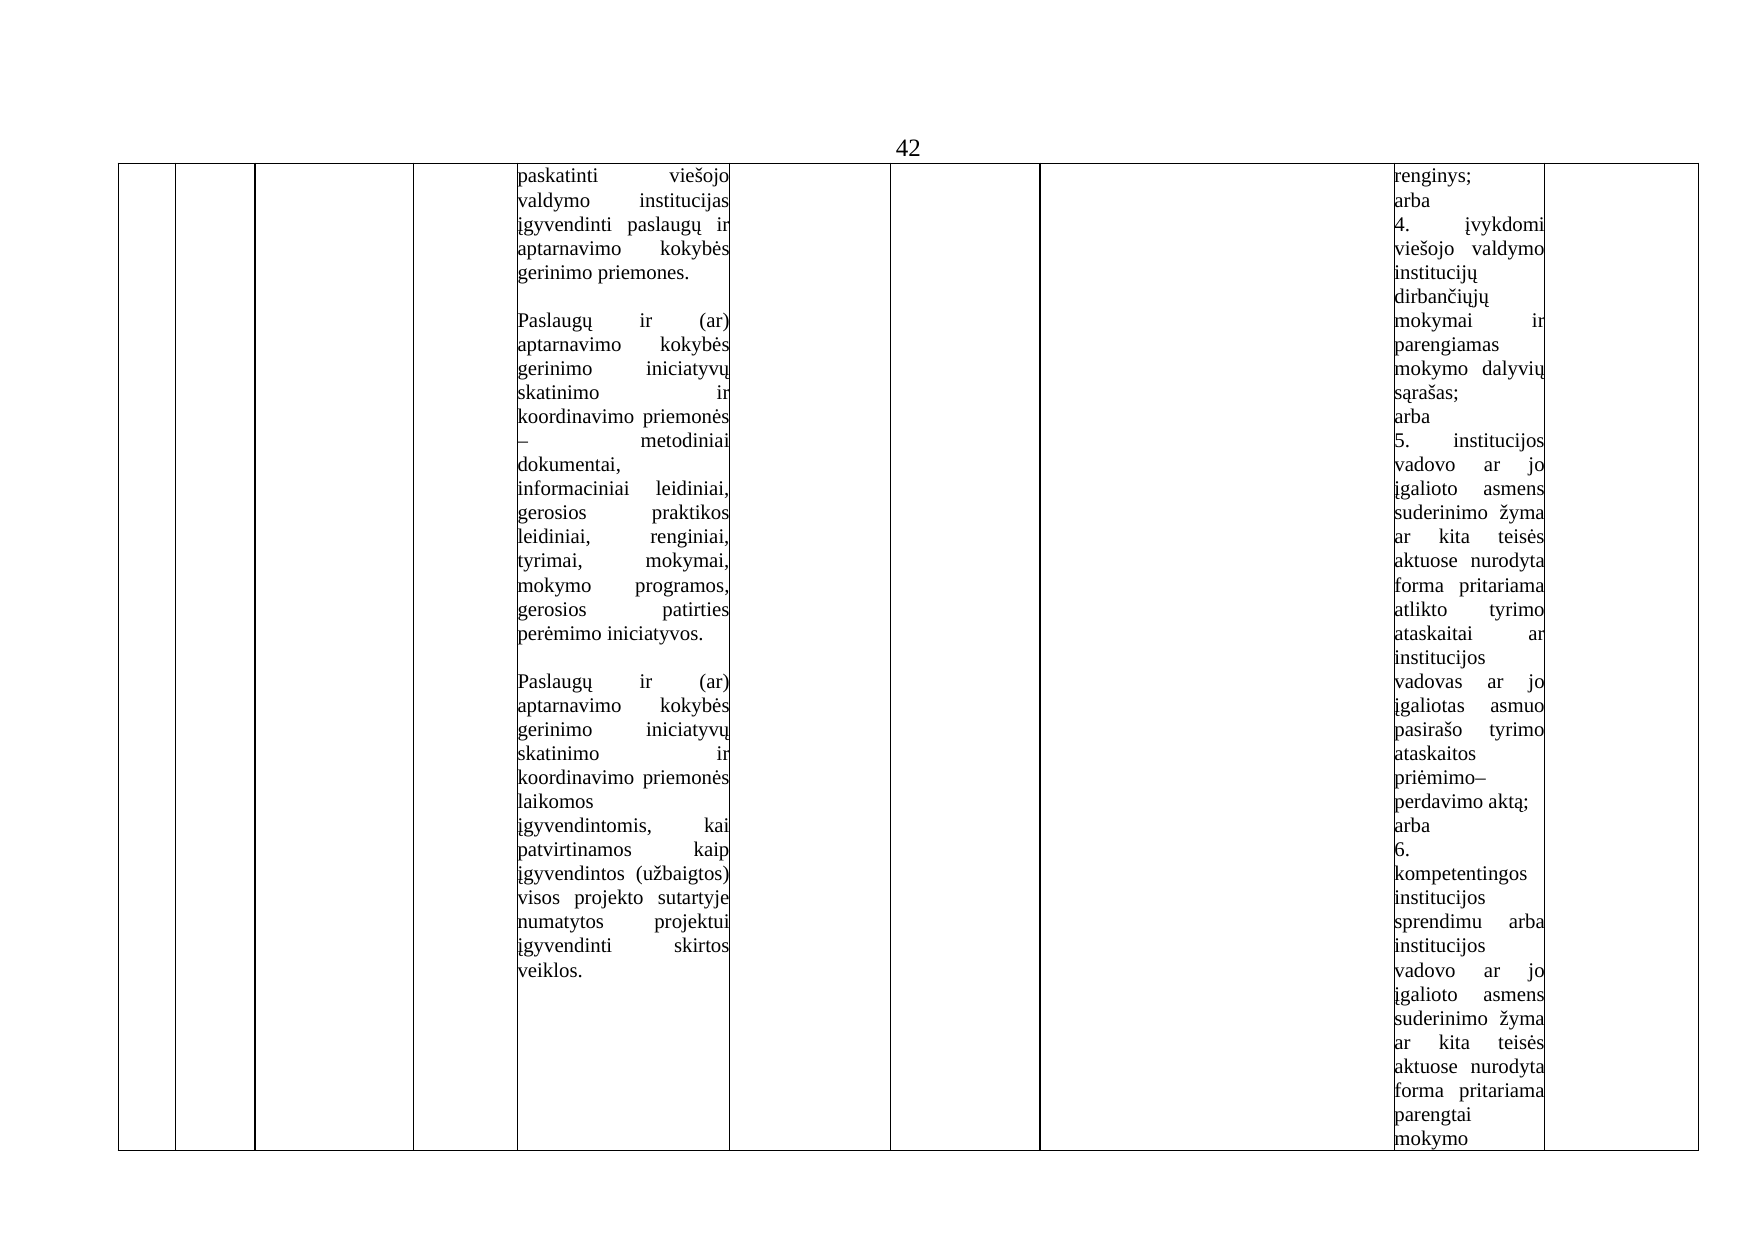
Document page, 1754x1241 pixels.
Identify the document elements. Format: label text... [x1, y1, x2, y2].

table_cell Skaičiuojama sumuojant įgyvendintas paslaugų ir (ar) aptarnavimo kokybės gerinimo iniciatyvų skatinimo ir koordinavimo priemones. [730, 164, 890, 1150]
table_cell [119, 164, 175, 1150]
table_cell [414, 164, 517, 1150]
table_cell Paslaugų ir (ar) aptarnavimo kokybės gerinimo iniciatyvų skatinimas ir koordinavimas – kompleksiniai veiksmai, kuriais suteikiama metodinė pagalba kitoms institucijoms ir koordinuojama jų veikla, kad šios aktyviau ir tinkamai įgyvendintų paslaugų ir (ar) aptarnavimo kokybės gerinimo priemones. Paslaugų ir (ar) aptarnavimo kokybės gerinimo priemonės– visuma organizacinių, techninių, programinių ir (ar) žmogiškųjų išteklių kompetencijų valdymo priemonių (veiksmų), skirtų pagerinti atskirus paslaugų teikimo ir (ar) aptarnavimo parametrus (aspektus) (pvz. paslaugos teikimo režimą, aptarnavimo tvarką, paslaugos pasiekiamumą, kainą, paslaugos teikimo / aptarnavimo greitį, profesionalumą, informatyvumą, orientaciją į vartotoją, fizinę aplinką ir pan.) ar jų visumą ir (arba) vykdyti paslaugų ir (ar) aptarnavimo kokybės stebėseną, ir (arba) paskatinti viešojo valdymo institucijas įgyvendinti paslaugų ir aptarnavimo kokybės gerinimo priemones. Paslaugų ir (ar) aptarnavimo kokybės gerinimo iniciatyvų skatinimo ir koordinavimo priemonės – metodiniai dokumentai, informaciniai leidiniai, gerosios praktikos leidiniai, renginiai, tyrimai, mokymai, mokymo programos, gerosios patirties perėmimo iniciatyvos. Paslaugų ir (ar) aptarnavimo kokybės gerinimo iniciatyvų skatinimo ir koordinavimo priemonės laikomos įgyvendintomis, kai patvirtinamos kaip įgyvendintos (užbaigtos) visos projekto sutartyje numatytos projektui įgyvendinti skirtos veiklos. [518, 164, 729, 1150]
table_cell „Įgyvendintos paslaugų ir (ar) aptarnavimo kokybės gerinimo iniciatyvų skatinimo ir koordinavimo priemonės“ [256, 164, 413, 1150]
table_cell [1041, 164, 1394, 1150]
table_cell P. N. 909 [176, 164, 254, 1150]
table_cell renginys; arba 4. įvykdomi viešojo valdymo institucijų dirbančiųjų mokymai ir parengiamas mokymo dalyvių sąrašas; arba 5. institucijos vadovo ar jo įgalioto asmens suderinimo žyma ar kita teisės aktuose nurodyta forma pritariama atlikto tyrimo ataskaitai ar institucijos vadovas ar jo įgaliotas asmuo pasirašo tyrimo ataskaitos priėmimo– perdavimo aktą; arba 6. kompetentingos institucijos sprendimu arba institucijos vadovo ar jo įgalioto asmens suderinimo žyma ar kita teisės aktuose nurodyta forma pritariama parengtai mokymo [1395, 164, 1544, 1150]
table_cell [1545, 164, 1698, 1150]
table_cell [891, 164, 1039, 1150]
